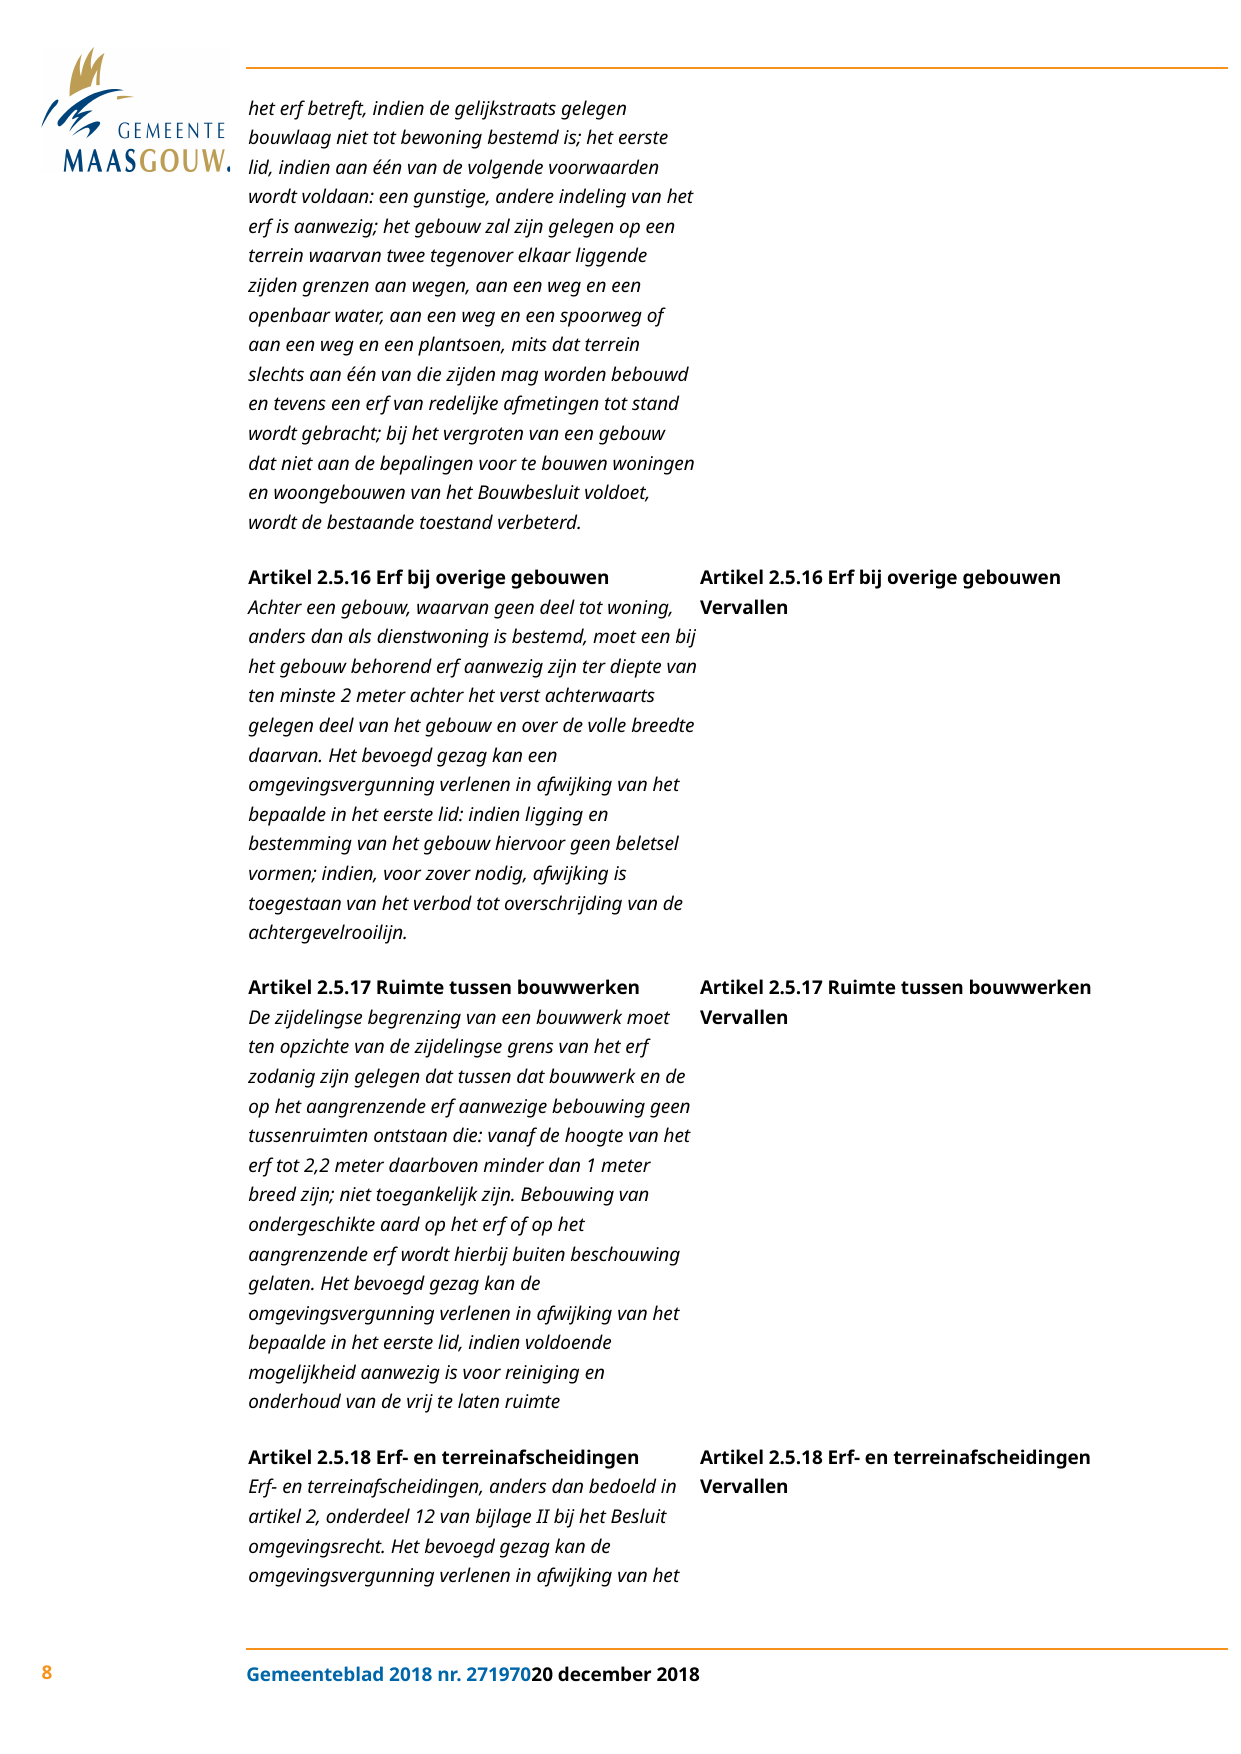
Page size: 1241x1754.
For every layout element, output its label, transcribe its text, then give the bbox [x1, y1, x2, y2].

table_cell Artikel 2.5.17 Ruimte tussen bouwwerken Vervallen [700, 975, 1152, 1444]
table_cell [700, 95, 1152, 564]
picture [41, 47, 231, 172]
table_cell Artikel 2.5.16 Erf bij overige gebouwen Achter een gebouw, waarvan geen deel tot woning, anders dan als dienstwoning is bestemd, moet een bij het gebouw behorend erf aanwezig zijn ter diepte van ten minste 2 meter achter het verst achterwaarts gelegen deel van het gebouw en over de volle breedte daarvan. Het bevoegd gezag kan een omgevingsvergunning verlenen in afwijking van het bepaalde in het eerste lid: indien ligging en bestemming van het gebouw hiervoor geen beletsel vormen; indien, voor zover nodig, afwijking is toegestaan van het verbod tot overschrijding van de achtergevelrooilijn. [248, 564, 700, 974]
table_cell Artikel 2.5.18 Erf- en terreinafscheidingen Vervallen [700, 1444, 1152, 1588]
table_cell Artikel 2.5.16 Erf bij overige gebouwen Vervallen [700, 564, 1152, 974]
table_cell Artikel 2.5.17 Ruimte tussen bouwwerken De zijdelingse begrenzing van een bouwwerk moet ten opzichte van de zijdelingse grens van het erf zodanig zijn gelegen dat tussen dat bouwwerk en de op het aangrenzende erf aanwezige bebouwing geen tussenruimten ontstaan die: vanaf de hoogte van het erf tot 2,2 meter daarboven minder dan 1 meter breed zijn; niet toegankelijk zijn. Bebouwing van ondergeschikte aard op het erf of op het aangrenzende erf wordt hierbij buiten beschouwing gelaten. Het bevoegd gezag kan de omgevingsvergunning verlenen in afwijking van het bepaalde in het eerste lid, indien voldoende mogelijkheid aanwezig is voor reiniging en onderhoud van de vrij te laten ruimte [248, 975, 700, 1444]
table_cell Artikel 2.5.18 Erf- en terreinafscheidingen Erf- en terreinafscheidingen, anders dan bedoeld in artikel 2, onderdeel 12 van bijlage II bij het Besluit omgevingsrecht. Het bevoegd gezag kan de omgevingsvergunning verlenen in afwijking van het [248, 1444, 700, 1588]
table_cell het erf betreft, indien de gelijkstraats gelegen bouwlaag niet tot bewoning bestemd is; het eerste lid, indien aan één van de volgende voorwaarden wordt voldaan: een gunstige, andere indeling van het erf is aanwezig; het gebouw zal zijn gelegen op een terrein waarvan twee tegenover elkaar liggende zijden grenzen aan wegen, aan een weg en een openbaar water, aan een weg en een spoorweg of aan een weg en een plantsoen, mits dat terrein slechts aan één van die zijden mag worden bebouwd en tevens een erf van redelijke afmetingen tot stand wordt gebracht; bij het vergroten van een gebouw dat niet aan de bepalingen voor te bouwen woningen en woongebouwen van het Bouwbesluit voldoet, wordt de bestaande toestand verbeterd. [248, 95, 700, 564]
